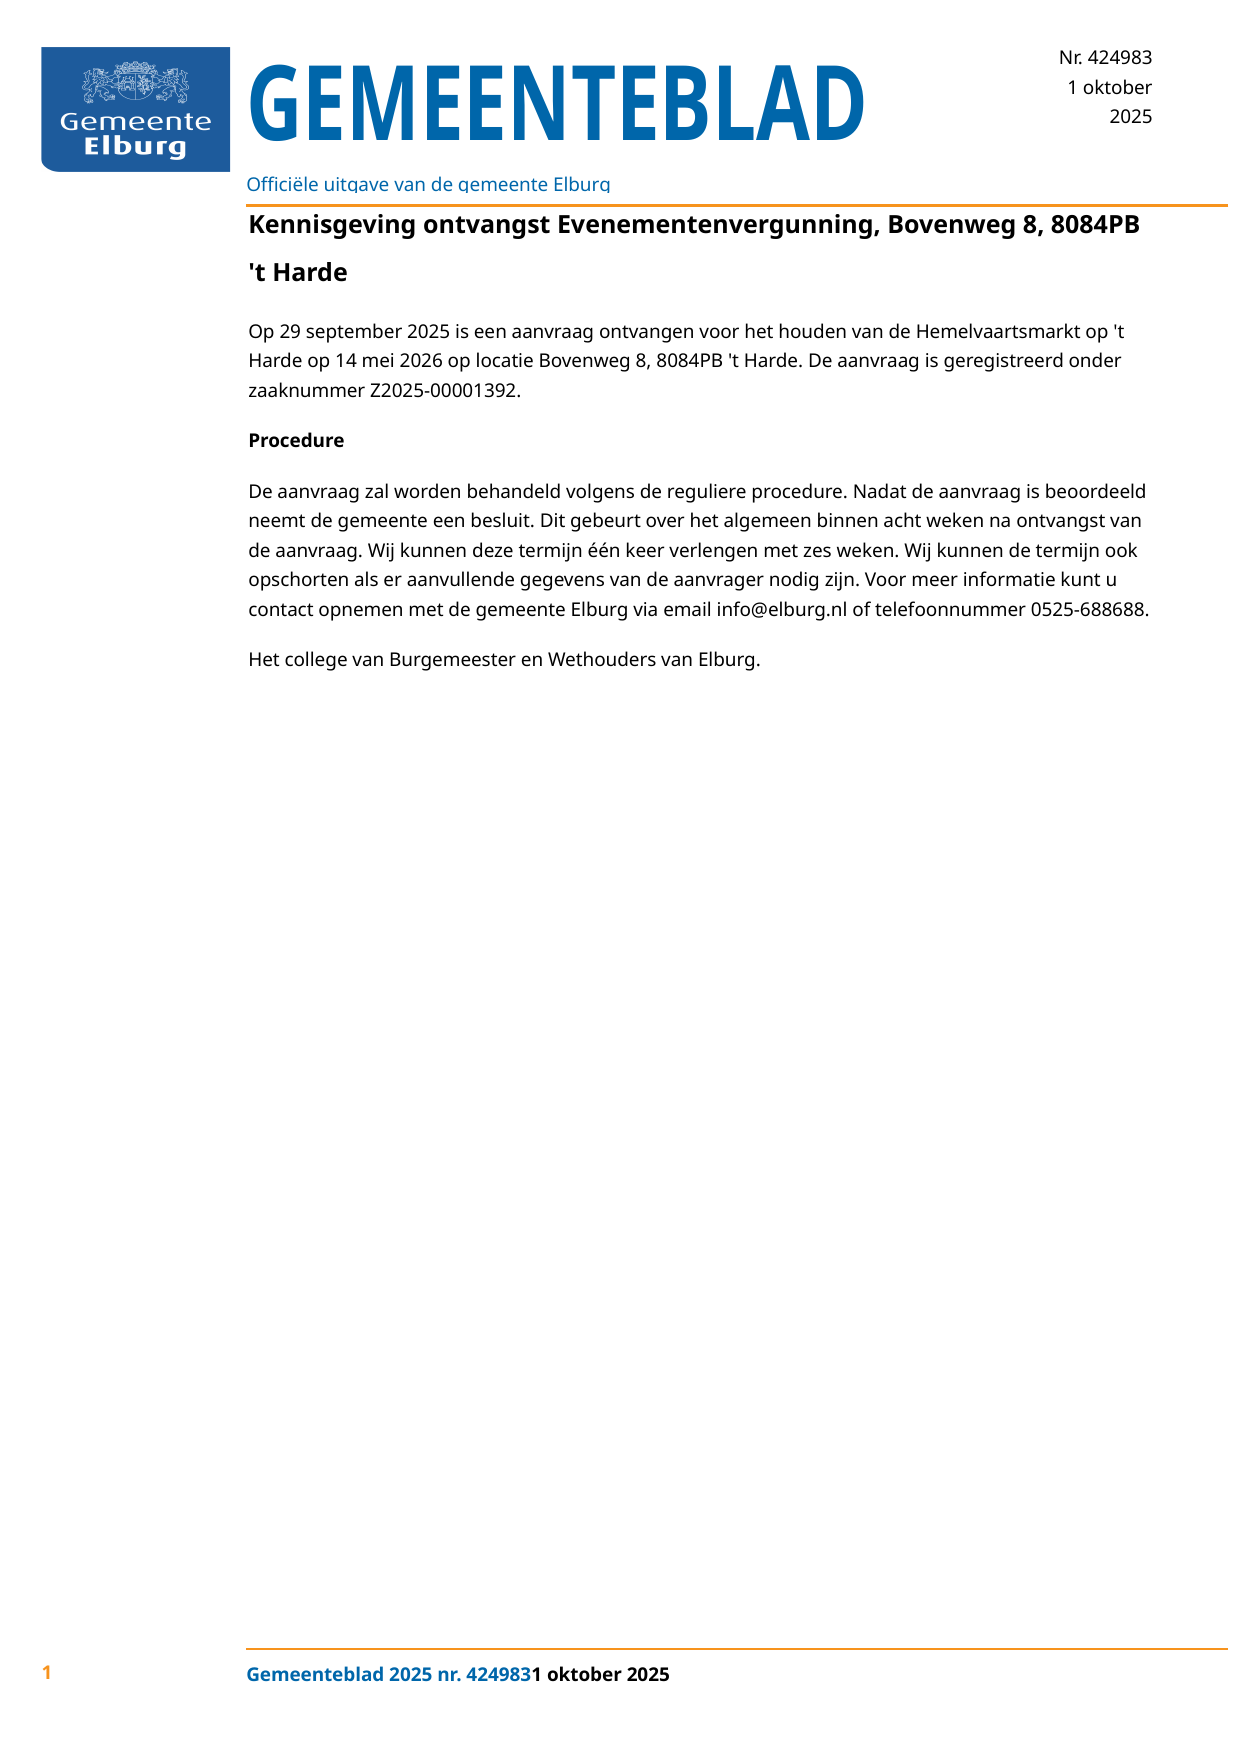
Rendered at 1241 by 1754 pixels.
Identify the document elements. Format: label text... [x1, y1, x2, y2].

text Procedure [248, 427, 1152, 453]
text De aanvraag zal worden behandeld volgens de reguliere procedure. Nadat de aanvraag is beoordeeld neemt de gemeente een besluit. Dit gebeurt over het algemeen binnen acht weken na ontvangst van de aanvraag. Wij kunnen deze termijn één keer verlengen met zes weken. Wij kunnen de termijn ook opschorten als er aanvullende gegevens van de aanvrager nodig zijn. Voor meer informatie kunt u contact opnemen met de gemeente Elburg via email info@elburg.nl of telefoonnummer 0525-688688. [248, 478, 1152, 622]
picture [41, 47, 231, 172]
text Op 29 september 2025 is een aanvraag ontvangen voor het houden van de Hemelvaartsmarkt op 't Harde op 14 mei 2026 op locatie Bovenweg 8, 8084PB 't Harde. De aanvraag is geregistreerd onder zaaknummer Z2025-00001392. [248, 318, 1152, 403]
text Kennisgeving ontvangst Evenementenvergunning, Bovenweg 8, 8084PB 't Harde [248, 207, 1152, 288]
text Het college van Burgemeester en Wethouders van Elburg. [248, 647, 1152, 672]
